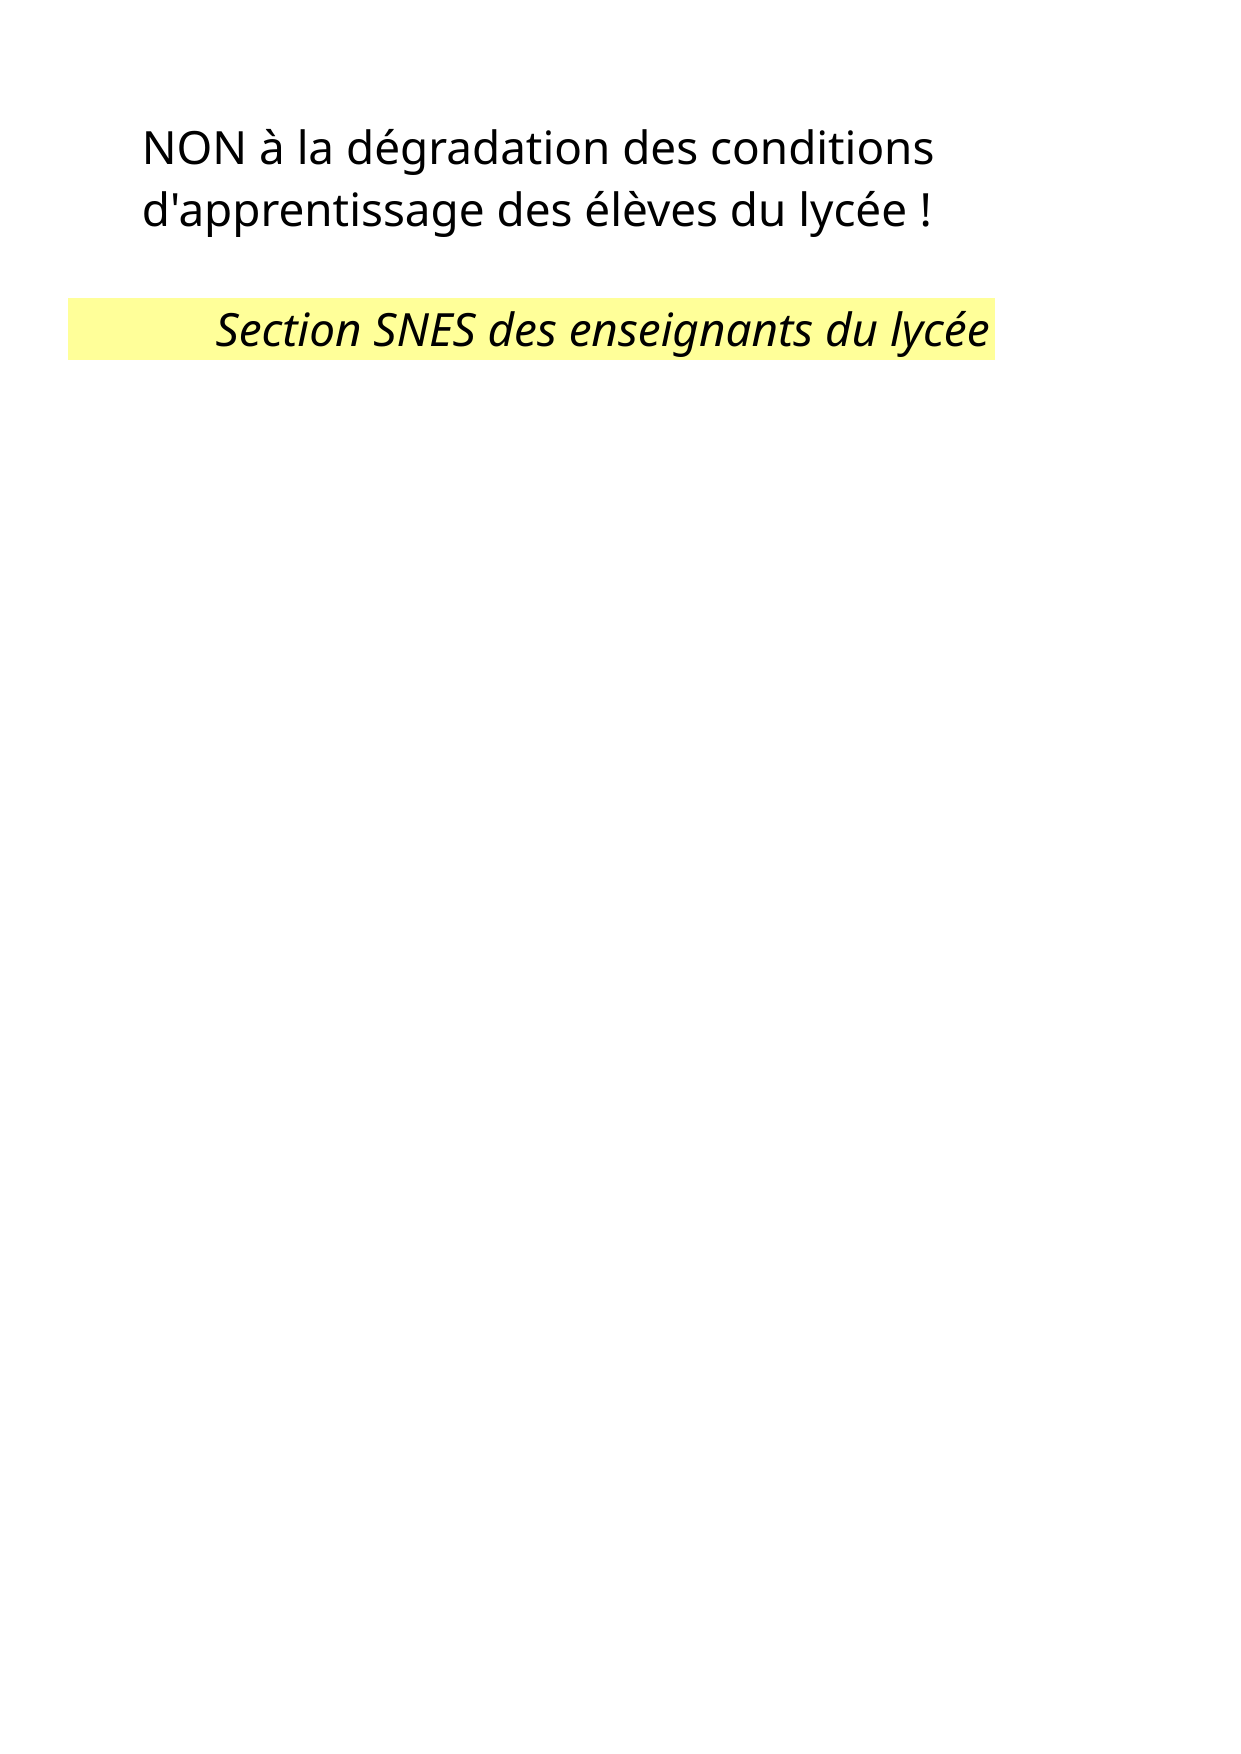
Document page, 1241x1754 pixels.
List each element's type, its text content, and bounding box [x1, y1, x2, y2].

text Section SNES des enseignants du lycée [68, 297, 1173, 360]
text NON à la dégradation des conditions d'apprentissage des élèves du lycée ! [68, 115, 1173, 240]
